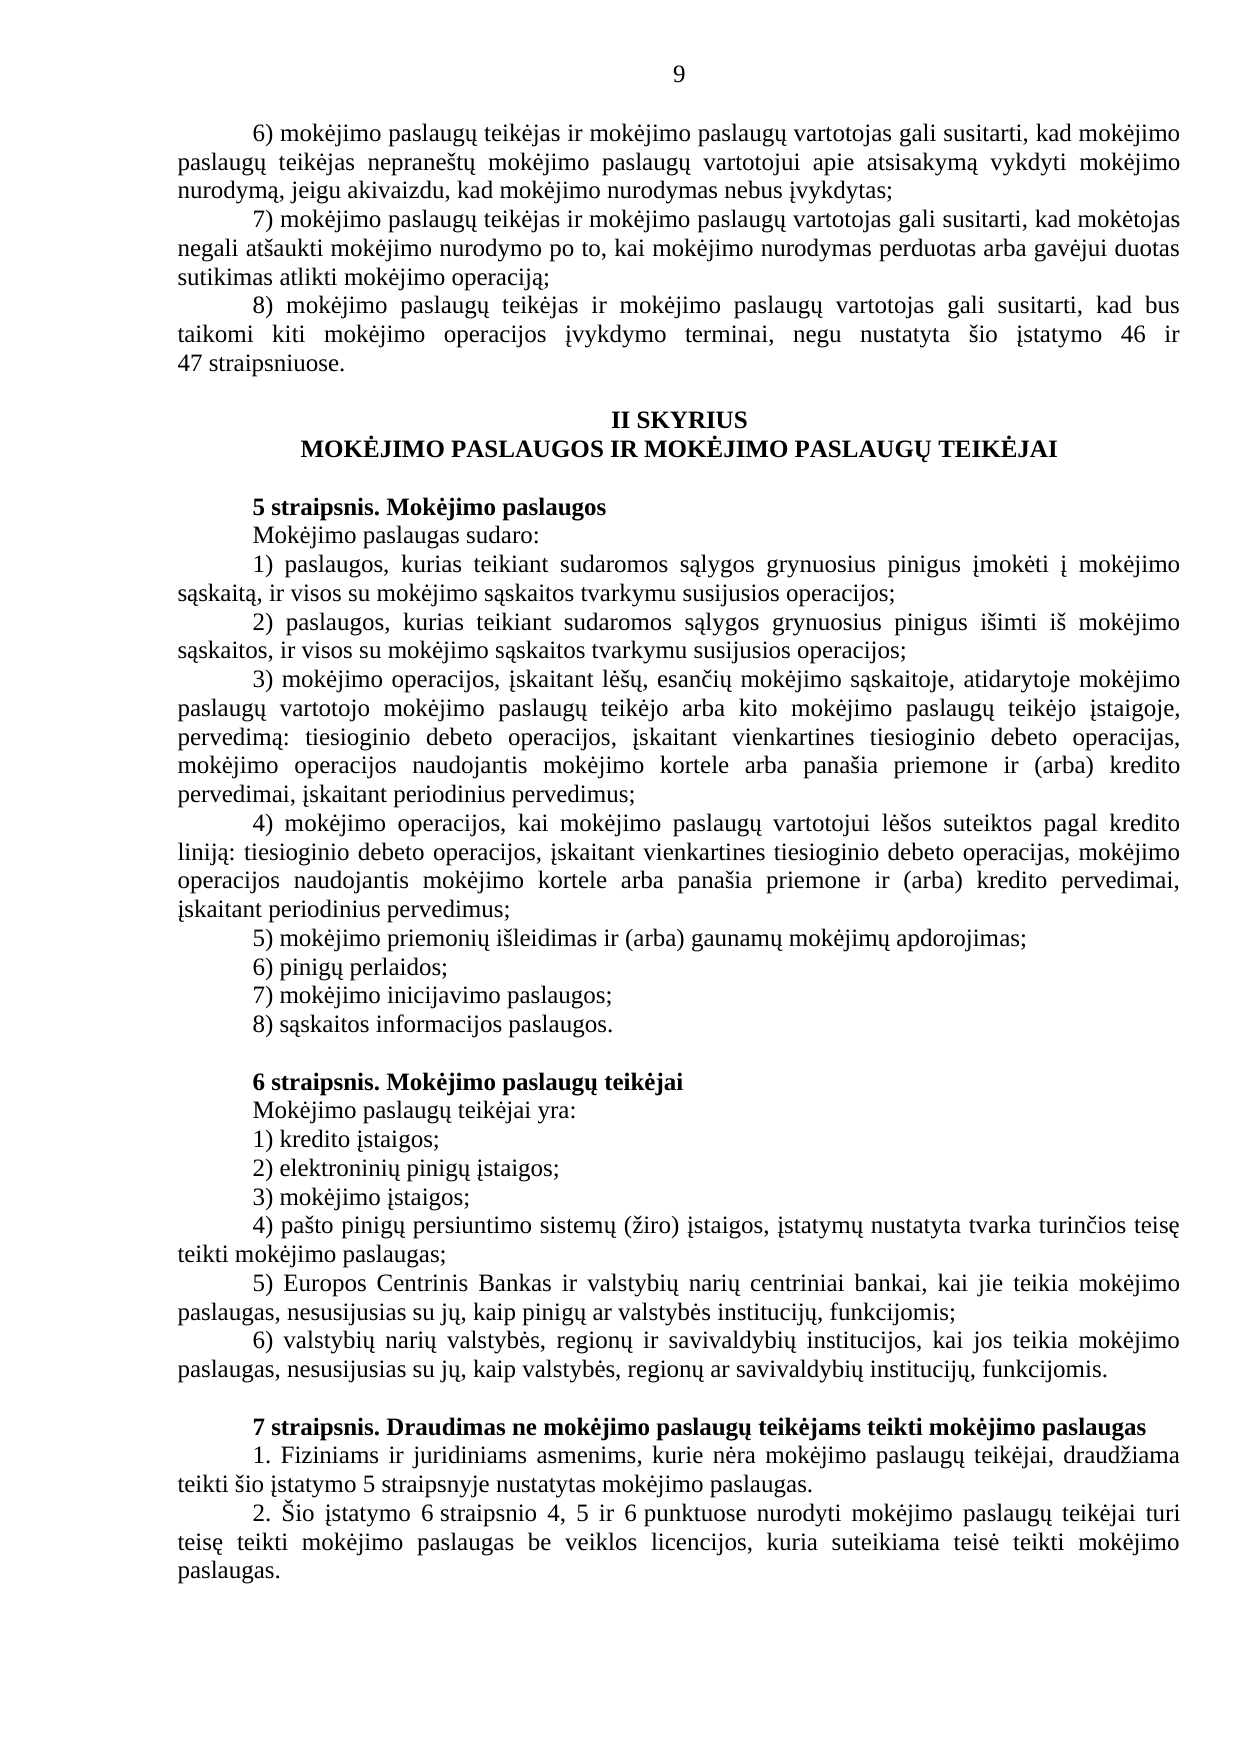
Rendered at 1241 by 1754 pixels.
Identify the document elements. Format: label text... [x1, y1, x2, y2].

text 3) mokėjimo operacijos, įskaitant lėšų, esančių mokėjimo sąskaitoje, atidarytoje mokėjimo paslaugų vartotojo mokėjimo paslaugų teikėjo arba kito mokėjimo paslaugų teikėjo įstaigoje, pervedimą: tiesioginio debeto operacijos, įskaitant vienkartines tiesioginio debeto operacijas, mokėjimo operacijos naudojantis mokėjimo kortele arba panašia priemone ir (arba) kredito pervedimai, įskaitant periodinius pervedimus; [177, 664, 1181, 808]
text 4) pašto pinigų persiuntimo sistemų (žiro) įstaigos, įstatymų nustatyta tvarka turinčios teisę teikti mokėjimo paslaugas; [177, 1211, 1181, 1268]
text 2. Šio įstatymo 6 straipsnio 4, 5 ir 6 punktuose nurodyti mokėjimo paslaugų teikėjai turi teisę teikti mokėjimo paslaugas be veiklos licencijos, kuria suteikiama teisė teikti mokėjimo paslaugas. [177, 1498, 1181, 1584]
text 6) pinigų perlaidos; [177, 952, 1181, 981]
text Mokėjimo paslaugas sudaro: [177, 521, 1181, 549]
text 1. Fiziniams ir juridiniams asmenims, kurie nėra mokėjimo paslaugų teikėjai, draudžiama teikti šio įstatymo 5 straipsnyje nustatytas mokėjimo paslaugas. [177, 1441, 1181, 1498]
text 5) Europos Centrinis Bankas ir valstybių narių centriniai bankai, kai jie teikia mokėjimo paslaugas, nesusijusias su jų, kaip pinigų ar valstybės institucijų, funkcijomis; [177, 1268, 1181, 1326]
text 7 straipsnis. Draudimas ne mokėjimo paslaugų teikėjams teikti mokėjimo paslaugas [177, 1412, 1181, 1441]
text 1) kredito įstaigos; [177, 1124, 1181, 1153]
text 2) elektroninių pinigų įstaigos; [177, 1153, 1181, 1182]
text MOKĖJIMO PASLAUGOS IR MOKĖJIMO PASLAUGŲ TEIKĖJAI [177, 434, 1181, 463]
text 6) mokėjimo paslaugų teikėjas ir mokėjimo paslaugų vartotojas gali susitarti, kad mokėjimo paslaugų teikėjas nepraneštų mokėjimo paslaugų vartotojui apie atsisakymą vykdyti mokėjimo nurodymą, jeigu akivaizdu, kad mokėjimo nurodymas nebus įvykdytas; [177, 118, 1181, 204]
text 8) mokėjimo paslaugų teikėjas ir mokėjimo paslaugų vartotojas gali susitarti, kad bus taikomi kiti mokėjimo operacijos įvykdymo terminai, negu nustatyta šio įstatymo 46 ir 47 straipsniuose. [177, 291, 1181, 377]
text 1) paslaugos, kurias teikiant sudaromos sąlygos grynuosius pinigus įmokėti į mokėjimo sąskaitą, ir visos su mokėjimo sąskaitos tvarkymu susijusios operacijos; [177, 549, 1181, 607]
text 7) mokėjimo inicijavimo paslaugos; [177, 981, 1181, 1009]
text 7) mokėjimo paslaugų teikėjas ir mokėjimo paslaugų vartotojas gali susitarti, kad mokėtojas negali atšaukti mokėjimo nurodymo po to, kai mokėjimo nurodymas perduotas arba gavėjui duotas sutikimas atlikti mokėjimo operaciją; [177, 204, 1181, 291]
text 5 straipsnis. Mokėjimo paslaugos [177, 492, 1181, 521]
text 8) sąskaitos informacijos paslaugos. [177, 1009, 1181, 1038]
text 3) mokėjimo įstaigos; [177, 1182, 1181, 1211]
text 2) paslaugos, kurias teikiant sudaromos sąlygos grynuosius pinigus išimti iš mokėjimo sąskaitos, ir visos su mokėjimo sąskaitos tvarkymu susijusios operacijos; [177, 607, 1181, 664]
text II SKYRIUS [177, 406, 1181, 434]
text 6) valstybių narių valstybės, regionų ir savivaldybių institucijos, kai jos teikia mokėjimo paslaugas, nesusijusias su jų, kaip valstybės, regionų ar savivaldybių institucijų, funkcijomis. [177, 1326, 1181, 1383]
text Mokėjimo paslaugų teikėjai yra: [177, 1096, 1181, 1124]
text 6 straipsnis. Mokėjimo paslaugų teikėjai [177, 1067, 1181, 1096]
text 5) mokėjimo priemonių išleidimas ir (arba) gaunamų mokėjimų apdorojimas; [177, 923, 1181, 952]
text 4) mokėjimo operacijos, kai mokėjimo paslaugų vartotojui lėšos suteiktos pagal kredito liniją: tiesioginio debeto operacijos, įskaitant vienkartines tiesioginio debeto operacijas, mokėjimo operacijos naudojantis mokėjimo kortele arba panašia priemone ir (arba) kredito pervedimai, įskaitant periodinius pervedimus; [177, 808, 1181, 923]
